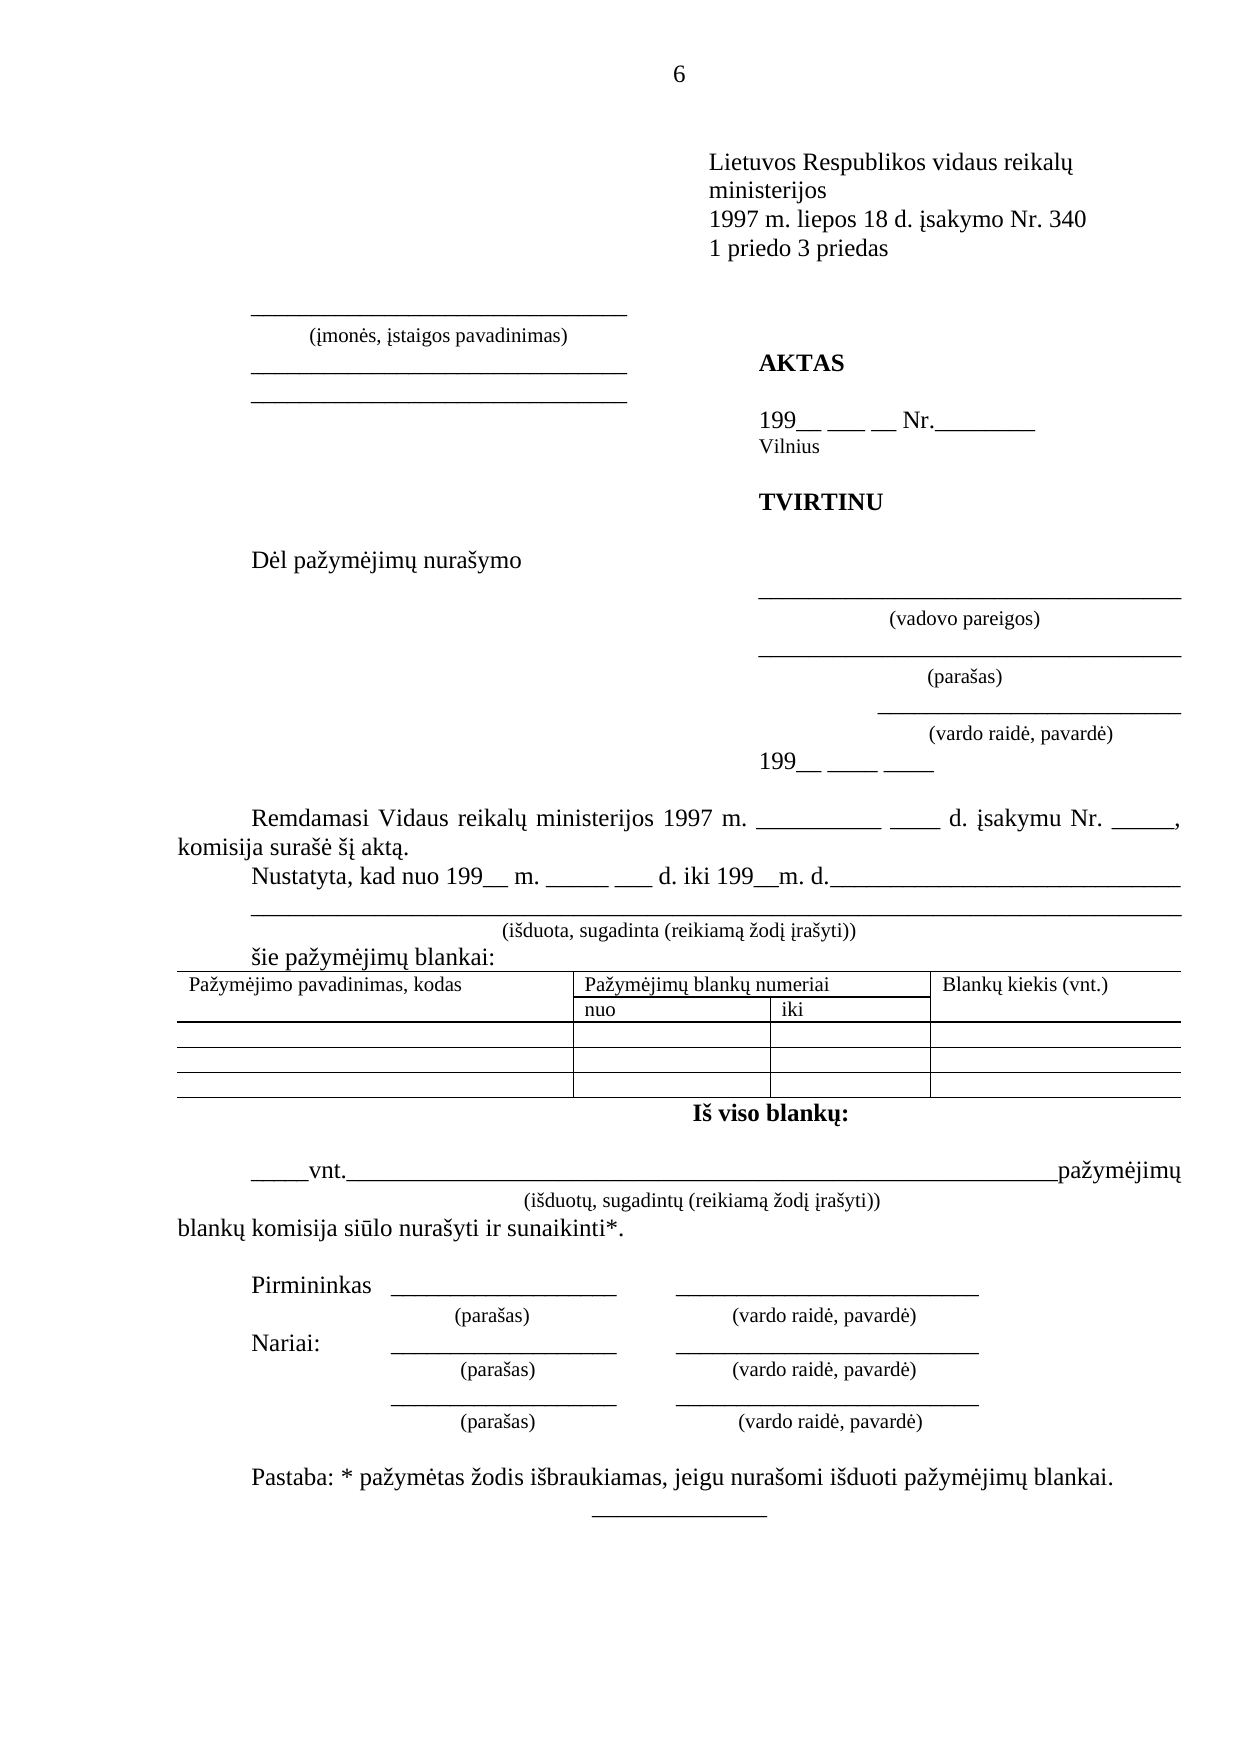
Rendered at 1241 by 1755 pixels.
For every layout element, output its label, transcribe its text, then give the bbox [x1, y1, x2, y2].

text (išduota, sugadinta (reikiamą žodį įrašyti)) [177, 918, 1181, 942]
table_cell [931, 1073, 1181, 1097]
table_cell iki [771, 998, 930, 1021]
table_header Pažymėjimo pavadinimas, kodas [177, 972, 573, 1021]
text Pirmininkas [177, 1270, 1181, 1299]
text Dėl pažymėjimų nurašymo [177, 545, 1181, 573]
text (išduotų, sugadintų (reikiamą žodį įrašyti)) [177, 1184, 1181, 1213]
text (įmonės, įstaigos pavadinimas) [177, 319, 1181, 348]
table_header Pažymėjimų blankų numeriai [574, 972, 930, 996]
text (parašas) (vardo raidė, pavardė) [177, 1299, 1181, 1328]
table_cell [574, 1023, 770, 1047]
text Iš viso blankų: [177, 1098, 1181, 1127]
table_cell [771, 1048, 930, 1072]
text Pastaba: * pažymėtas žodis išbraukiamas, jeigu nurašomi išduoti pažymėjimų blankai. [177, 1462, 1181, 1491]
text 199__ ___ __ Nr.________ [177, 406, 1181, 434]
text Nariai: [177, 1328, 1181, 1357]
text (parašas) (vardo raidė, pavardė) [177, 1357, 1181, 1381]
table_cell [177, 1073, 573, 1097]
text ______________ [177, 1491, 1181, 1520]
text (parašas) [177, 660, 1181, 688]
table_cell [771, 1023, 930, 1047]
text ministerijos [177, 176, 1181, 204]
text (parašas) (vardo raidė, pavardė) [177, 1409, 1181, 1433]
text Nustatyta, kad nuo 199__ m. _____ ___ d. iki 199__m. d. [177, 861, 1181, 890]
table_cell [931, 1023, 1181, 1047]
text (vardo raidė, pavardė) [177, 717, 1181, 746]
text 1 priedo 3 priedas [177, 233, 1181, 262]
text 199__ ____ ____ [177, 746, 1181, 775]
table_cell [574, 1073, 770, 1097]
text 1997 m. liepos 18 d. įsakymo Nr. 340 [177, 204, 1181, 233]
table_cell [177, 1048, 573, 1072]
text šie pažymėjimų blankai: [177, 942, 1181, 971]
table_header Blankų kiekis (vnt.) [931, 972, 1181, 1021]
table_cell [771, 1073, 930, 1097]
text Lietuvos Respublikos vidaus reikalų [177, 147, 1181, 176]
table_cell [931, 1048, 1181, 1072]
text AKTAS [177, 348, 1181, 377]
table_cell [574, 1048, 770, 1072]
text vnt. pažymėjimų [177, 1155, 1181, 1184]
text (vadovo pareigos) [177, 602, 1181, 631]
text blankų komisija siūlo nurašyti ir sunaikinti*. [177, 1213, 1181, 1242]
text TVIRTINU [177, 487, 1181, 516]
table_cell nuo [574, 998, 770, 1021]
text Vilnius [177, 434, 1181, 458]
text Remdamasi Vidaus reikalų ministerijos 1997 m. __________ ____ d. įsakymu Nr. _____, komisija surašė šį aktą. [177, 803, 1181, 861]
table_cell [177, 1023, 573, 1047]
